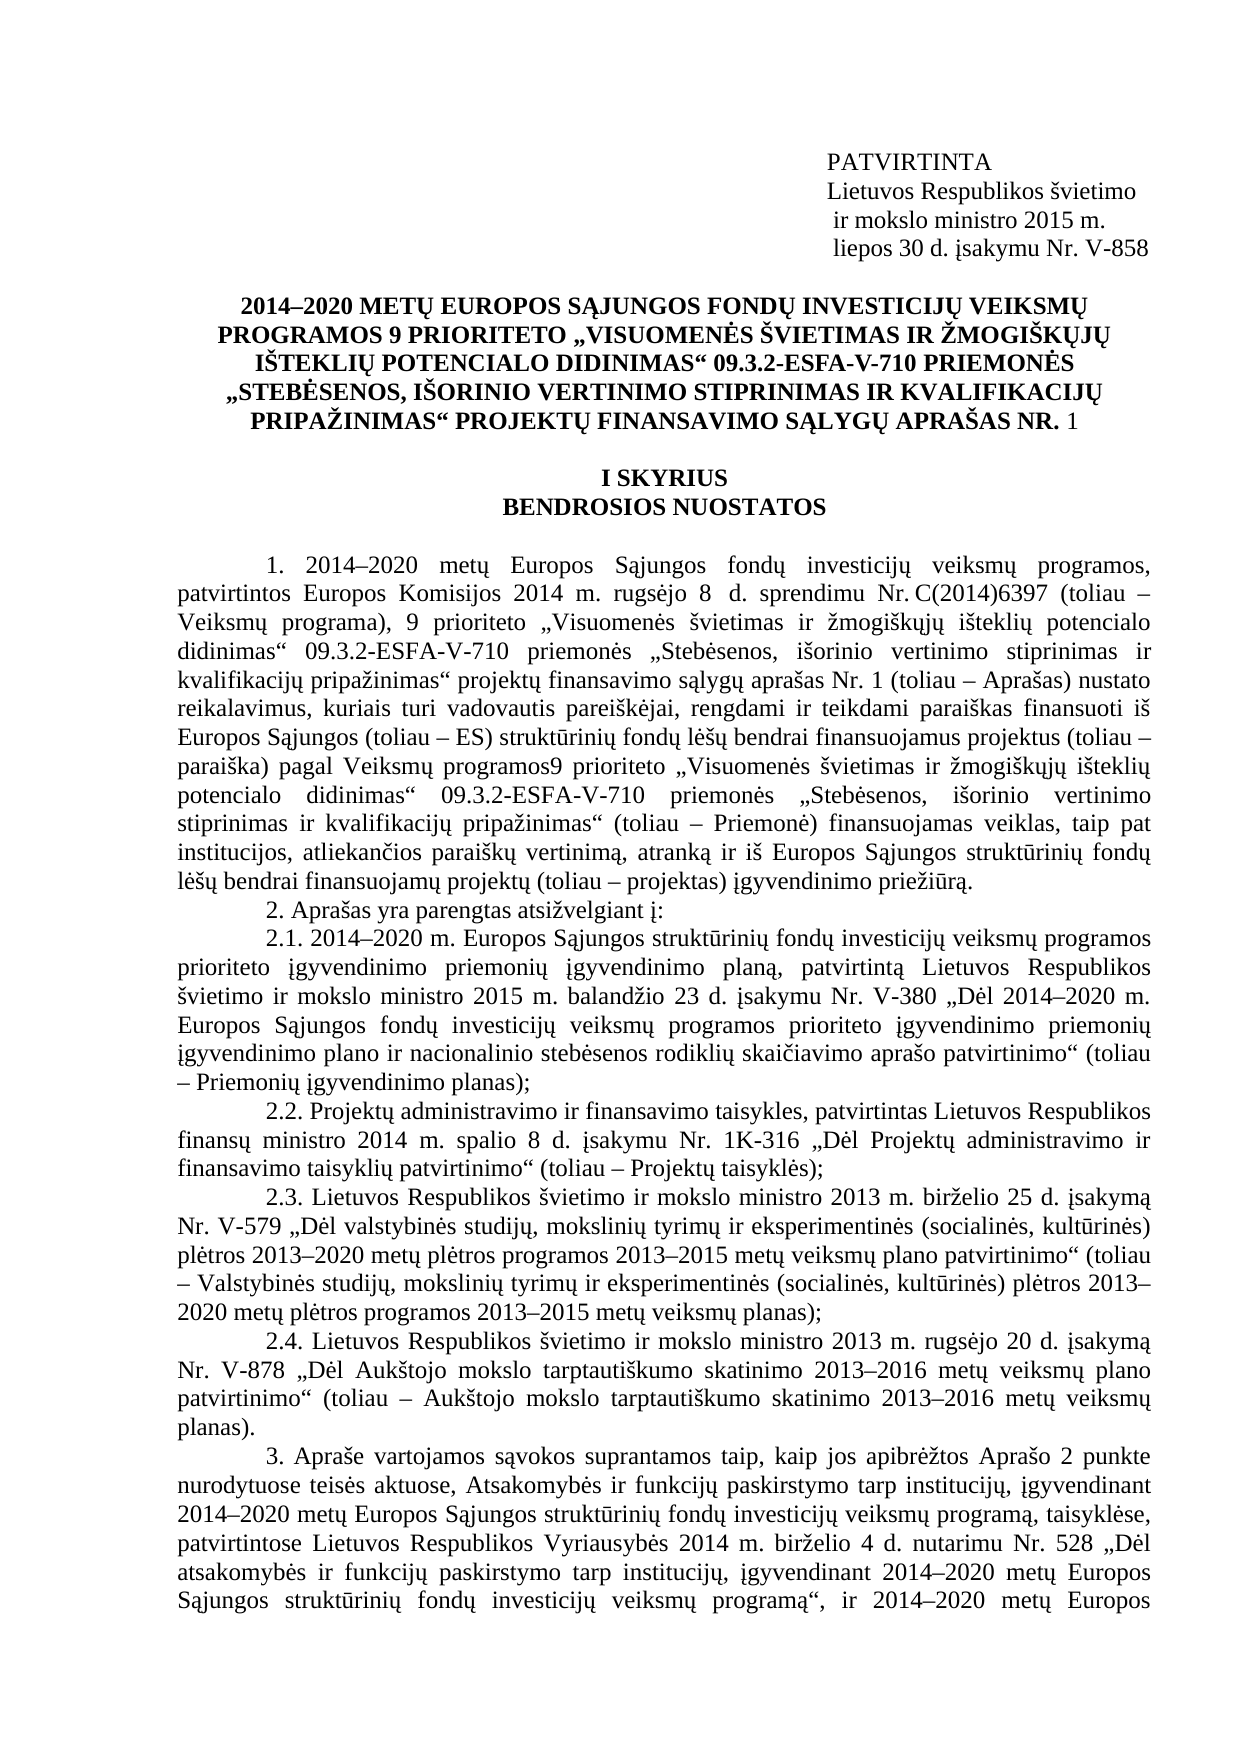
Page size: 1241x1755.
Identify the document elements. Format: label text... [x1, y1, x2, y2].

text I SKYRIUS [177, 463, 1152, 492]
text liepos 30 d. įsakymu Nr. V-858 [192, 233, 1152, 262]
text 2.1. 2014–2020 m. Europos Sąjungos struktūrinių fondų investicijų veiksmų programos prioriteto įgyvendinimo priemonių įgyvendinimo planą, patvirtintą Lietuvos Respublikos švietimo ir mokslo ministro 2015 m. balandžio 23 d. įsakymu Nr. V-380 „Dėl 2014–2020 m. Europos Sąjungos fondų investicijų veiksmų programos prioriteto įgyvendinimo priemonių įgyvendinimo plano ir nacionalinio stebėsenos rodiklių skaičiavimo aprašo patvirtinimo“ (toliau – Priemonių įgyvendinimo planas); [177, 923, 1152, 1096]
text 1. 2014–2020 metų Europos Sąjungos fondų investicijų veiksmų programos, patvirtintos Europos Komisijos 2014 m. rugsėjo 8 d. sprendimu Nr. C(2014)6397 (toliau – Veiksmų programa), 9 prioriteto „Visuomenės švietimas ir žmogiškųjų išteklių potencialo didinimas“ 09.3.2-ESFA-V-710 priemonės „Stebėsenos, išorinio vertinimo stiprinimas ir kvalifikacijų pripažinimas“ projektų finansavimo sąlygų aprašas Nr. 1 (toliau – Aprašas) nustato reikalavimus, kuriais turi vadovautis pareiškėjai, rengdami ir teikdami paraiškas finansuoti iš Europos Sąjungos (toliau – ES) struktūrinių fondų lėšų bendrai finansuojamus projektus (toliau – paraiška) pagal Veiksmų programos9 prioriteto „Visuomenės švietimas ir žmogiškųjų išteklių potencialo didinimas“ 09.3.2-ESFA-V-710 priemonės „Stebėsenos, išorinio vertinimo stiprinimas ir kvalifikacijų pripažinimas“ (toliau – Priemonė) finansuojamas veiklas, taip pat institucijos, atliekančios paraiškų vertinimą, atranką ir iš Europos Sąjungos struktūrinių fondų lėšų bendrai finansuojamų projektų (toliau – projektas) įgyvendinimo priežiūrą. [177, 550, 1152, 895]
text ir mokslo ministro 2015 m. [192, 205, 1152, 233]
text Lietuvos Respublikos švietimo [192, 176, 1152, 205]
text BENDROSIOS NUOSTATOS [177, 492, 1152, 521]
text 2. Aprašas yra parengtas atsižvelgiant į: [177, 895, 1152, 923]
text 3. Apraše vartojamos sąvokos suprantamos taip, kaip jos apibrėžtos Aprašo 2 punkte nurodytuose teisės aktuose, Atsakomybės ir funkcijų paskirstymo tarp institucijų, įgyvendinant 2014–2020 metų Europos Sąjungos struktūrinių fondų investicijų veiksmų programą, taisyklėse, patvirtintose Lietuvos Respublikos Vyriausybės 2014 m. birželio 4 d. nutarimu Nr. 528 „Dėl atsakomybės ir funkcijų paskirstymo tarp institucijų, įgyvendinant 2014–2020 metų Europos Sąjungos struktūrinių fondų investicijų veiksmų programą“, ir 2014–2020 metų Europos [177, 1441, 1152, 1614]
text PATVIRTINTA [192, 147, 1152, 176]
text 2.2. Projektų administravimo ir finansavimo taisykles, patvirtintas Lietuvos Respublikos finansų ministro 2014 m. spalio 8 d. įsakymu Nr. 1K-316 „Dėl Projektų administravimo ir finansavimo taisyklių patvirtinimo“ (toliau – Projektų taisyklės); [177, 1096, 1152, 1182]
text 2.4. Lietuvos Respublikos švietimo ir mokslo ministro 2013 m. rugsėjo 20 d. įsakymą Nr. V-878 „Dėl Aukštojo mokslo tarptautiškumo skatinimo 2013–2016 metų veiksmų plano patvirtinimo“ (toliau – Aukštojo mokslo tarptautiškumo skatinimo 2013–2016 metų veiksmų planas). [177, 1326, 1152, 1441]
text 2.3. Lietuvos Respublikos švietimo ir mokslo ministro 2013 m. birželio 25 d. įsakymą Nr. V-579 „Dėl valstybinės studijų, mokslinių tyrimų ir eksperimentinės (socialinės, kultūrinės) plėtros 2013–2020 metų plėtros programos 2013–2015 metų veiksmų plano patvirtinimo“ (toliau – Valstybinės studijų, mokslinių tyrimų ir eksperimentinės (socialinės, kultūrinės) plėtros 2013–2020 metų plėtros programos 2013–2015 metų veiksmų planas); [177, 1182, 1152, 1326]
text 2014–2020 METŲ EUROPOS SĄJUNGOS FONDŲ INVESTICIJŲ VEIKSMŲ PROGRAMOS 9 PRIORITETO „VISUOMENĖS ŠVIETIMAS IR ŽMOGIŠKŲJŲ IŠTEKLIŲ POTENCIALO DIDINIMAS“ 09.3.2-ESFA-V-710 PRIEMONĖS „STEBĖSENOS, IŠORINIO VERTINIMO STIPRINIMAS IR KVALIFIKACIJŲ PRIPAŽINIMAS“ PROJEKTŲ FINANSAVIMO SĄLYGŲ APRAŠAS NR. 1 [177, 291, 1152, 435]
